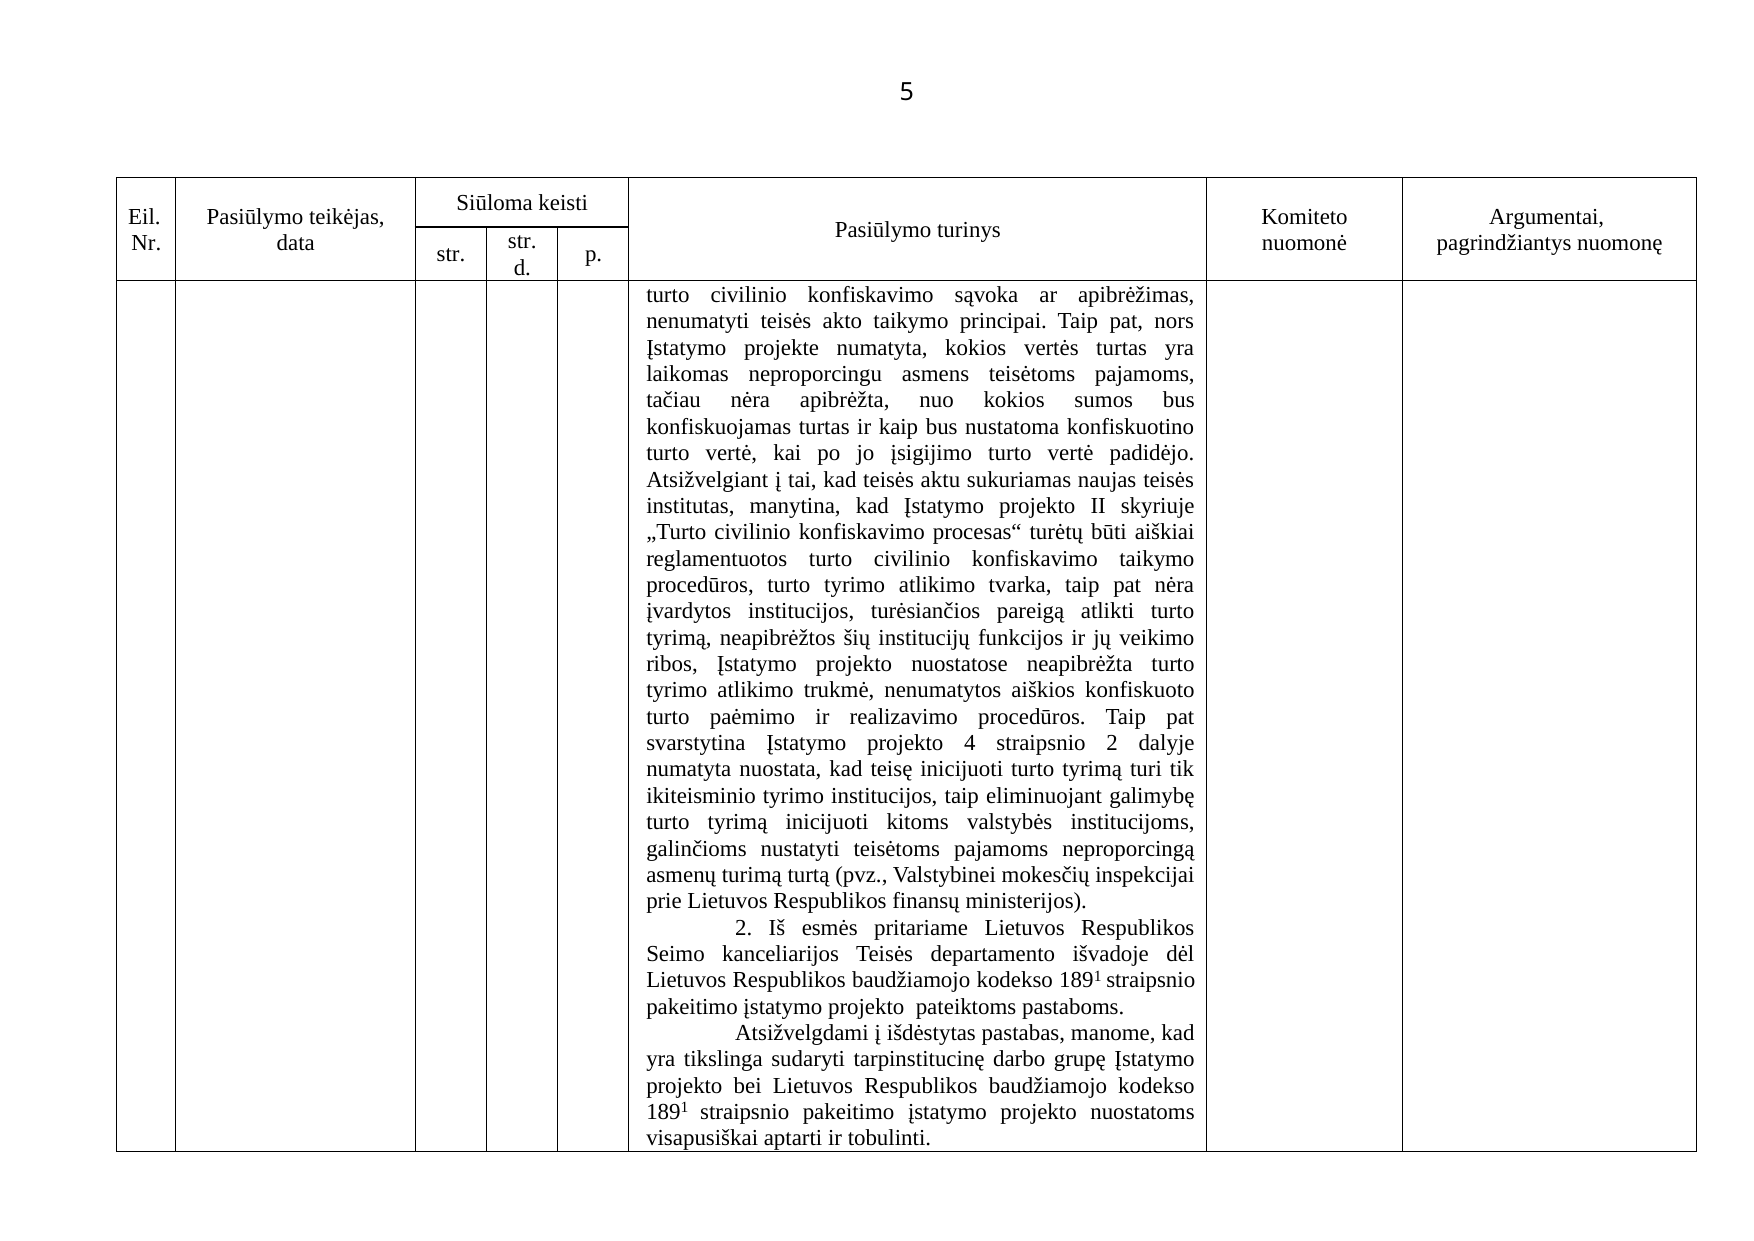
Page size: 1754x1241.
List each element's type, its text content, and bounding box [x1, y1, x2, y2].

table_cell [487, 281, 557, 1151]
table_header Argumentai, pagrindžiantys nuomonę [1403, 178, 1696, 280]
table_cell turto civilinio konfiskavimo sąvoka ar apibrėžimas, nenumatyti teisės akto taikymo principai. Taip pat, nors Įstatymo projekte numatyta, kokios vertės turtas yra laikomas neproporcingu asmens teisėtoms pajamoms, tačiau nėra apibrėžta, nuo kokios sumos bus konfiskuojamas turtas ir kaip bus nustatoma konfiskuotino turto vertė, kai po jo įsigijimo turto vertė padidėjo. Atsižvelgiant į tai, kad teisės aktu sukuriamas naujas teisės institutas, manytina, kad Įstatymo projekto II skyriuje „Turto civilinio konfiskavimo procesas“ turėtų būti aiškiai reglamentuotos turto civilinio konfiskavimo taikymo procedūros, turto tyrimo atlikimo tvarka, taip pat nėra įvardytos institucijos, turėsiančios pareigą atlikti turto tyrimą, neapibrėžtos šių institucijų funkcijos ir jų veikimo ribos, Įstatymo projekto nuostatose neapibrėžta turto tyrimo atlikimo trukmė, nenumatytos aiškios konfiskuoto turto paėmimo ir realizavimo procedūros. Taip pat svarstytina Įstatymo projekto 4 straipsnio 2 dalyje numatyta nuostata, kad teisę inicijuoti turto tyrimą turi tik ikiteisminio tyrimo institucijos, taip eliminuojant galimybę turto tyrimą inicijuoti kitoms valstybės institucijoms, galinčioms nustatyti teisėtoms pajamoms neproporcingą asmenų turimą turtą (pvz., Valstybinei mokesčių inspekcijai prie Lietuvos Respublikos finansų ministerijos). 2. Iš esmės pritariame Lietuvos Respublikos Seimo kanceliarijos Teisės departamento išvadoje dėl Lietuvos Respublikos baudžiamojo kodekso 1891 straipsnio pakeitimo įstatymo projekto pateiktoms pastaboms. Atsižvelgdami į išdėstytas pastabas, manome, kad yra tikslinga sudaryti tarpinstitucinę darbo grupę Įstatymo projekto bei Lietuvos Respublikos baudžiamojo kodekso 1891 straipsnio pakeitimo įstatymo projekto nuostatoms visapusiškai aptarti ir tobulinti. [629, 281, 1206, 1151]
table_header Siūloma keisti [416, 178, 628, 226]
table_cell [558, 281, 628, 1151]
table_cell [117, 281, 175, 1151]
table_header Pasiūlymo turinys [629, 178, 1206, 280]
table_header Pasiūlymo teikėjas, data [176, 178, 415, 280]
table_header Komiteto nuomonė [1207, 178, 1402, 280]
table_cell str. [416, 228, 486, 280]
table_cell [416, 281, 486, 1151]
table_header Eil. Nr. [117, 178, 175, 280]
table_cell p. [558, 228, 628, 280]
table_cell str. d. [487, 228, 557, 280]
table_cell [1403, 281, 1696, 1151]
table_cell [1207, 281, 1402, 1151]
table_cell [176, 281, 415, 1151]
